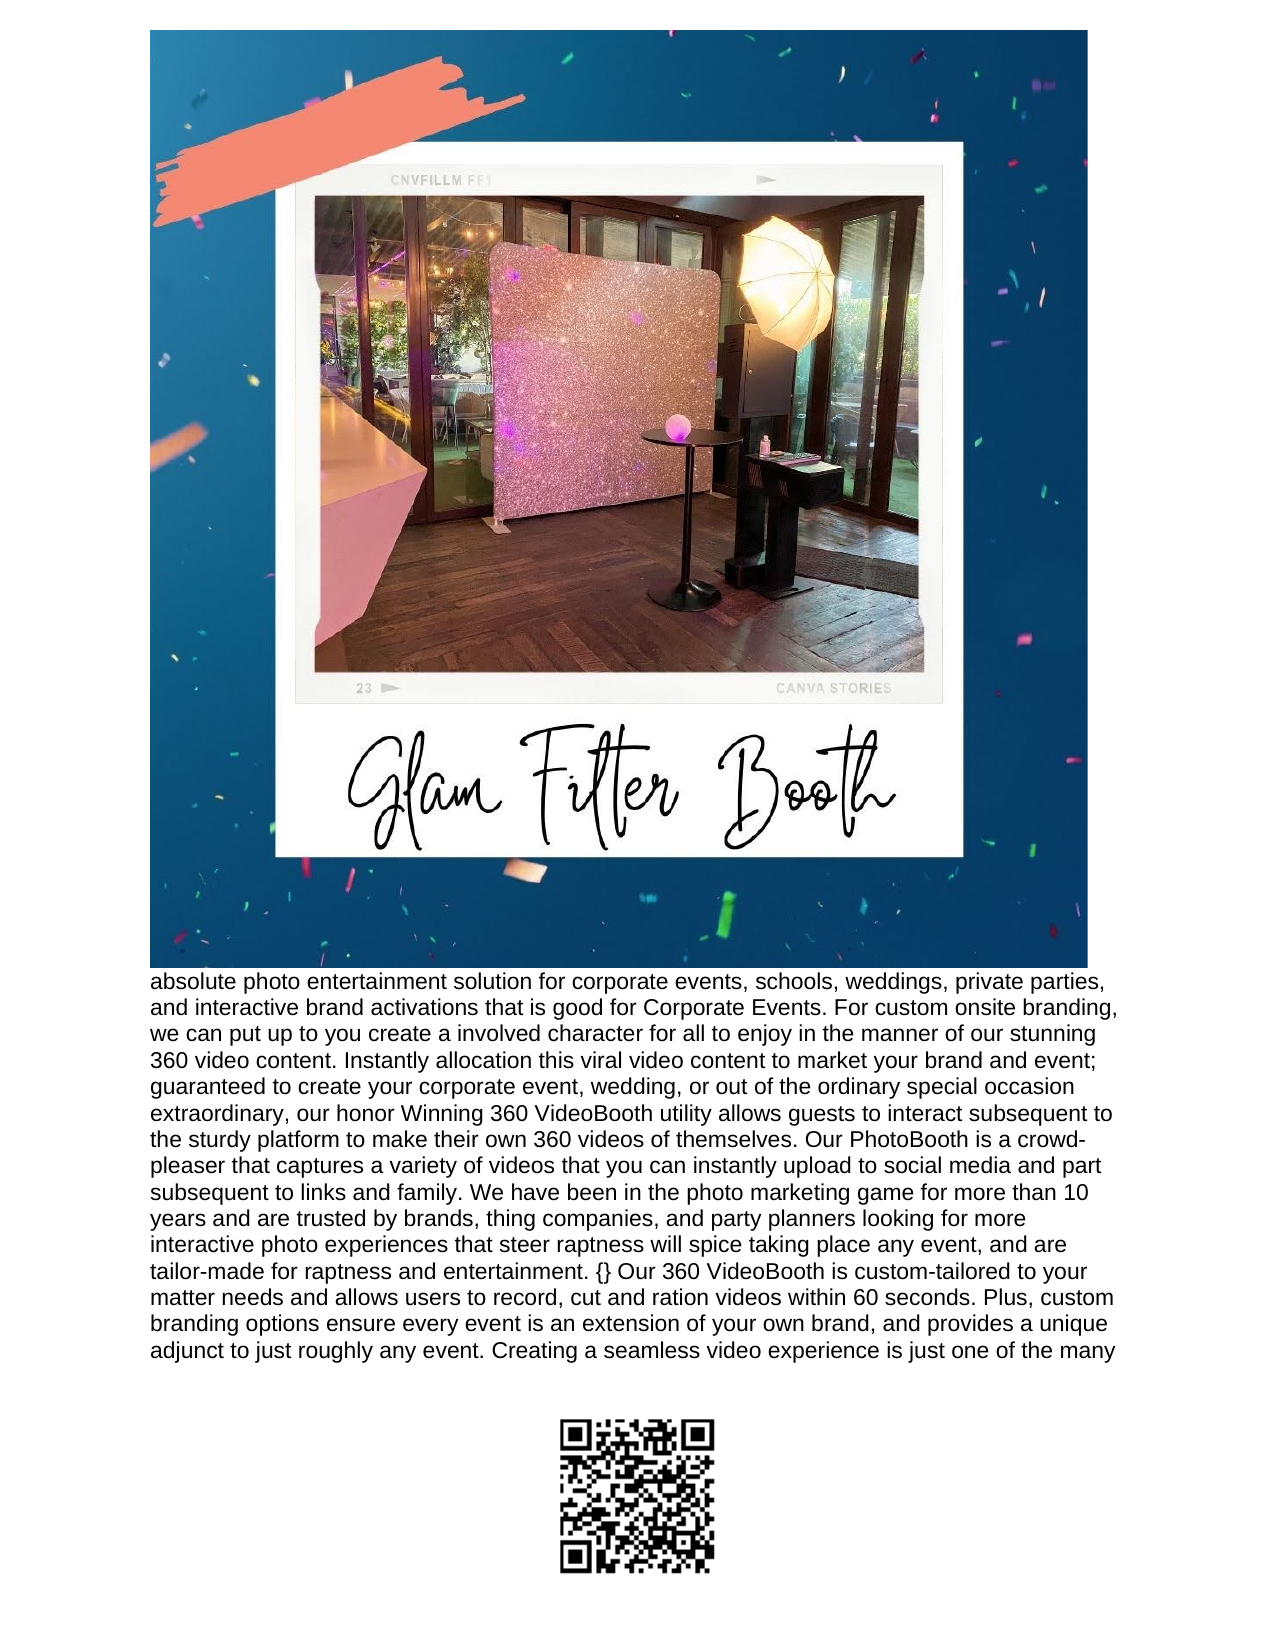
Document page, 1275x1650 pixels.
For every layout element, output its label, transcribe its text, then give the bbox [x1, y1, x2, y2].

picture [150, 30, 1088, 968]
picture [559, 1418, 716, 1575]
text absolute photo entertainment solution for corporate events, schools, weddings, private parties, and interactive brand activations that is good for Corporate Events. For custom onsite branding, we can put up to you create a involved character for all to enjoy in the manner of our stunning 360 video content. Instantly allocation this viral video content to market your brand and event; guaranteed to create your corporate event, wedding, or out of the ordinary special occasion extraordinary, our honor Winning 360 VideoBooth utility allows guests to interact subsequent to the sturdy platform to make their own 360 videos of themselves. Our PhotoBooth is a crowd-pleaser that captures a variety of videos that you can instantly upload to social media and part subsequent to links and family. We have been in the photo marketing game for more than 10 years and are trusted by brands, thing companies, and party planners looking for more interactive photo experiences that steer raptness will spice taking place any event, and are tailor-made for raptness and entertainment. {} Our 360 VideoBooth is custom-tailored to your matter needs and allows users to record, cut and ration videos within 60 seconds. Plus, custom branding options ensure every event is an extension of your own brand, and provides a unique adjunct to just roughly any event. Creating a seamless video experience is just one of the many [150, 968, 1125, 1363]
